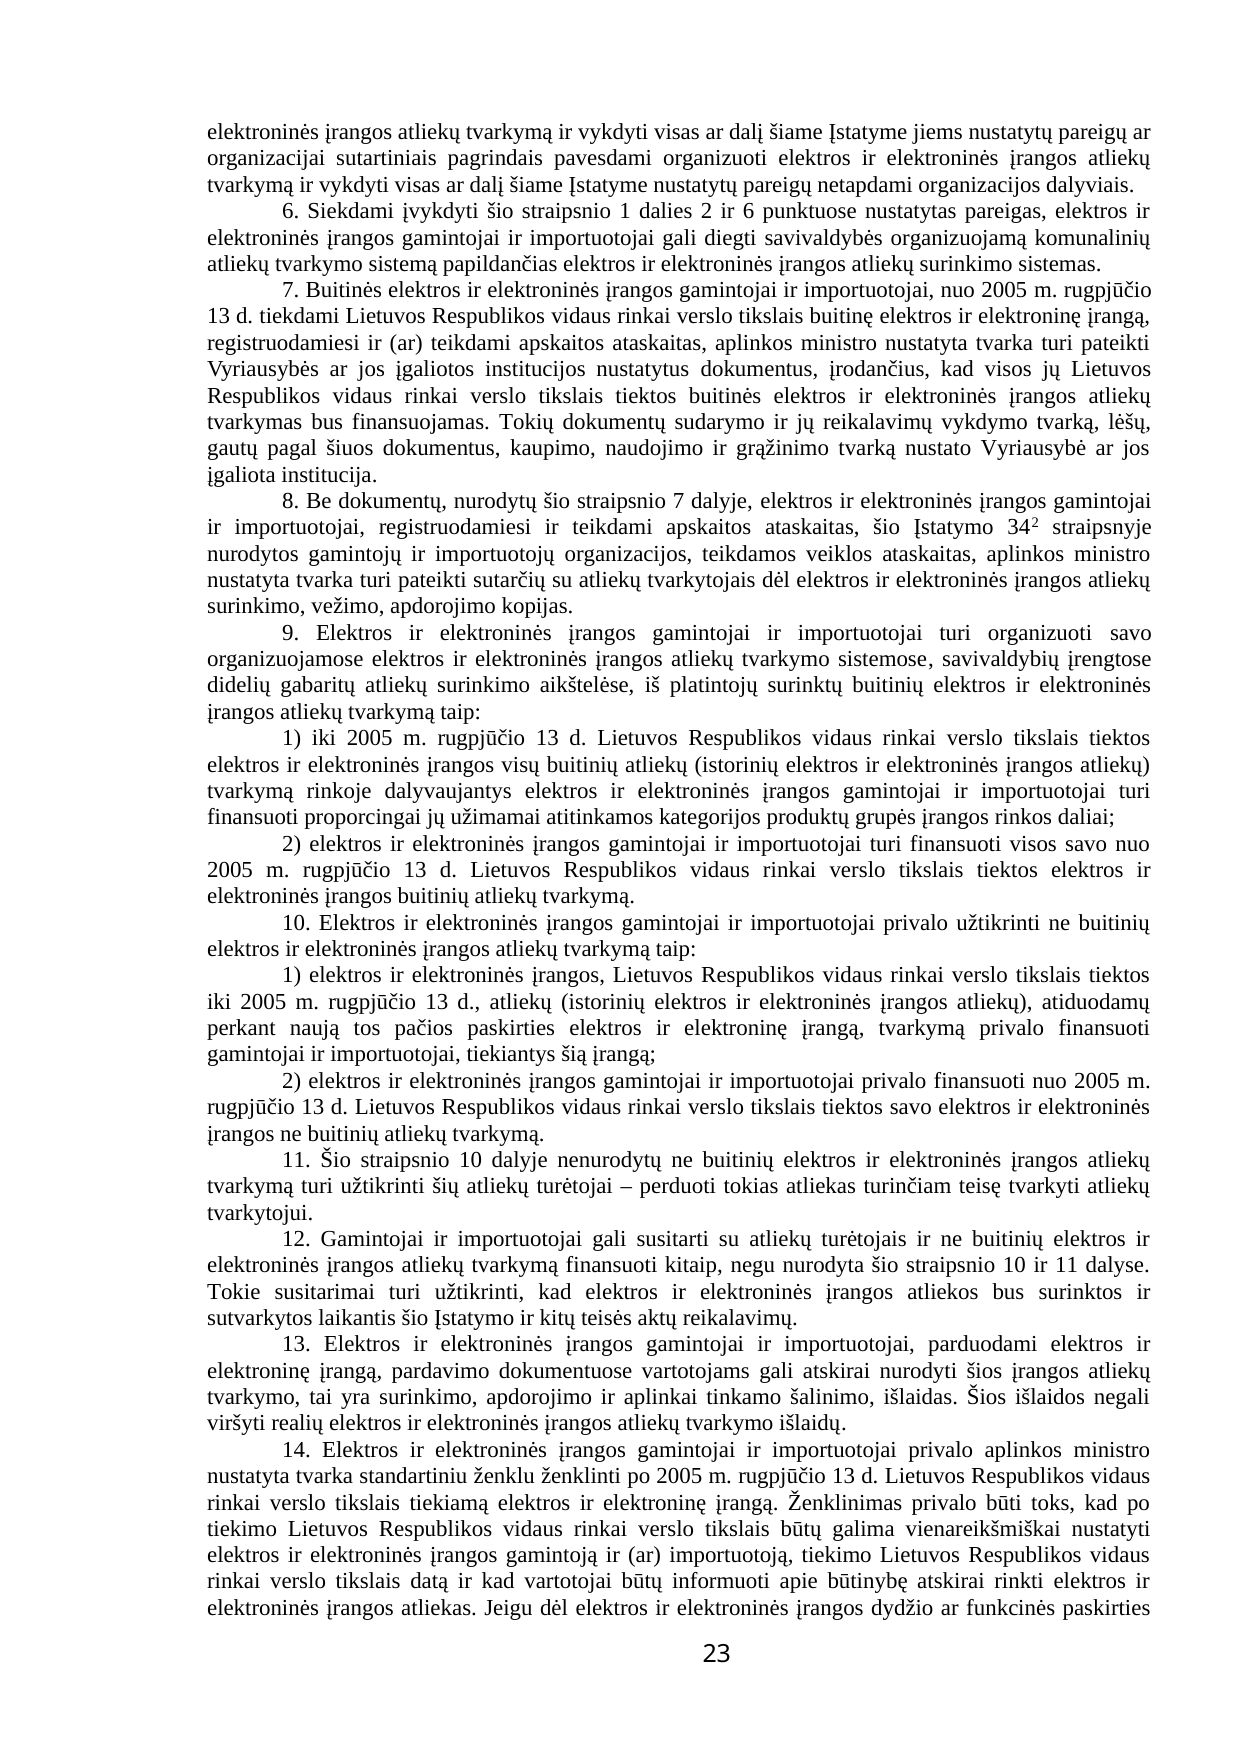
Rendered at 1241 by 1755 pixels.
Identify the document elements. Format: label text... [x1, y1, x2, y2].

text elektroninės įrangos atliekų tvarkymą ir vykdyti visas ar dalį šiame Įstatyme jiems nustatytų pareigų ar organizacijai sutartiniais pagrindais pavesdami organizuoti elektros ir elektroninės įrangos atliekų tvarkymą ir vykdyti visas ar dalį šiame Įstatyme nustatytų pareigų netapdami organizacijos dalyviais. [207, 118, 1152, 197]
text 1) iki 2005 m. rugpjūčio 13 d. Lietuvos Respublikos vidaus rinkai verslo tikslais tiektos elektros ir elektroninės įrangos visų buitinių atliekų (istorinių elektros ir elektroninės įrangos atliekų) tvarkymą rinkoje dalyvaujantys elektros ir elektroninės įrangos gamintojai ir importuotojai turi finansuoti proporcingai jų užimamai atitinkamos kategorijos produktų grupės įrangos rinkos daliai; [207, 724, 1152, 830]
text 7. Buitinės elektros ir elektroninės įrangos gamintojai ir importuotojai, nuo 2005 m. rugpjūčio 13 d. tiekdami Lietuvos Respublikos vidaus rinkai verslo tikslais buitinę elektros ir elektroninę įrangą, registruodamiesi ir (ar) teikdami apskaitos ataskaitas, aplinkos ministro nustatyta tvarka turi pateikti Vyriausybės ar jos įgaliotos institucijos nustatytus dokumentus, įrodančius, kad visos jų Lietuvos Respublikos vidaus rinkai verslo tikslais tiektos buitinės elektros ir elektroninės įrangos atliekų tvarkymas bus finansuojamas. Tokių dokumentų sudarymo ir jų reikalavimų vykdymo tvarką, lėšų, gautų pagal šiuos dokumentus, kaupimo, naudojimo ir grąžinimo tvarką nustato Vyriausybė ar jos įgaliota institucija. [207, 276, 1152, 487]
text 13. Elektros ir elektroninės įrangos gamintojai ir importuotojai, parduodami elektros ir elektroninę įrangą, pardavimo dokumentuose vartotojams gali atskirai nurodyti šios įrangos atliekų tvarkymo, tai yra surinkimo, apdorojimo ir aplinkai tinkamo šalinimo, išlaidas. Šios išlaidos negali viršyti realių elektros ir elektroninės įrangos atliekų tvarkymo išlaidų. [207, 1330, 1152, 1436]
text 2) elektros ir elektroninės įrangos gamintojai ir importuotojai turi finansuoti visos savo nuo 2005 m. rugpjūčio 13 d. Lietuvos Respublikos vidaus rinkai verslo tikslais tiektos elektros ir elektroninės įrangos buitinių atliekų tvarkymą. [207, 830, 1152, 909]
text 6. Siekdami įvykdyti šio straipsnio 1 dalies 2 ir 6 punktuose nustatytas pareigas, elektros ir elektroninės įrangos gamintojai ir importuotojai gali diegti savivaldybės organizuojamą komunalinių atliekų tvarkymo sistemą papildančias elektros ir elektroninės įrangos atliekų surinkimo sistemas. [207, 197, 1152, 276]
text 8. Be dokumentų, nurodytų šio straipsnio 7 dalyje, elektros ir elektroninės įrangos gamintojai ir importuotojai, registruodamiesi ir teikdami apskaitos ataskaitas, šio Įstatymo 342 straipsnyje nurodytos gamintojų ir importuotojų organizacijos, teikdamos veiklos ataskaitas, aplinkos ministro nustatyta tvarka turi pateikti sutarčių su atliekų tvarkytojais dėl elektros ir elektroninės įrangos atliekų surinkimo, vežimo, apdorojimo kopijas. [207, 487, 1152, 619]
text 9. Elektros ir elektroninės įrangos gamintojai ir importuotojai turi organizuoti savo organizuojamose elektros ir elektroninės įrangos atliekų tvarkymo sistemose, savivaldybių įrengtose didelių gabaritų atliekų surinkimo aikštelėse, iš platintojų surinktų buitinių elektros ir elektroninės įrangos atliekų tvarkymą taip: [207, 619, 1152, 724]
text 14. Elektros ir elektroninės įrangos gamintojai ir importuotojai privalo aplinkos ministro nustatyta tvarka standartiniu ženklu ženklinti po 2005 m. rugpjūčio 13 d. Lietuvos Respublikos vidaus rinkai verslo tikslais tiekiamą elektros ir elektroninę įrangą. Ženklinimas privalo būti toks, kad po tiekimo Lietuvos Respublikos vidaus rinkai verslo tikslais būtų galima vienareikšmiškai nustatyti elektros ir elektroninės įrangos gamintoją ir (ar) importuotoją, tiekimo Lietuvos Respublikos vidaus rinkai verslo tikslais datą ir kad vartotojai būtų informuoti apie būtinybę atskirai rinkti elektros ir elektroninės įrangos atliekas. Jeigu dėl elektros ir elektroninės įrangos dydžio ar funkcinės paskirties [207, 1436, 1152, 1620]
text 2) elektros ir elektroninės įrangos gamintojai ir importuotojai privalo finansuoti nuo 2005 m. rugpjūčio 13 d. Lietuvos Respublikos vidaus rinkai verslo tikslais tiektos savo elektros ir elektroninės įrangos ne buitinių atliekų tvarkymą. [207, 1067, 1152, 1146]
text 1) elektros ir elektroninės įrangos, Lietuvos Respublikos vidaus rinkai verslo tikslais tiektos iki 2005 m. rugpjūčio 13 d., atliekų (istorinių elektros ir elektroninės įrangos atliekų), atiduodamų perkant naują tos pačios paskirties elektros ir elektroninę įrangą, tvarkymą privalo finansuoti gamintojai ir importuotojai, tiekiantys šią įrangą; [207, 961, 1152, 1067]
text 10. Elektros ir elektroninės įrangos gamintojai ir importuotojai privalo užtikrinti ne buitinių elektros ir elektroninės įrangos atliekų tvarkymą taip: [207, 909, 1152, 961]
text 11. Šio straipsnio 10 dalyje nenurodytų ne buitinių elektros ir elektroninės įrangos atliekų tvarkymą turi užtikrinti šių atliekų turėtojai – perduoti tokias atliekas turinčiam teisę tvarkyti atliekų tvarkytojui. [207, 1146, 1152, 1225]
text 12. Gamintojai ir importuotojai gali susitarti su atliekų turėtojais ir ne buitinių elektros ir elektroninės įrangos atliekų tvarkymą finansuoti kitaip, negu nurodyta šio straipsnio 10 ir 11 dalyse. Tokie susitarimai turi užtikrinti, kad elektros ir elektroninės įrangos atliekos bus surinktos ir sutvarkytos laikantis šio Įstatymo ir kitų teisės aktų reikalavimų. [207, 1225, 1152, 1330]
